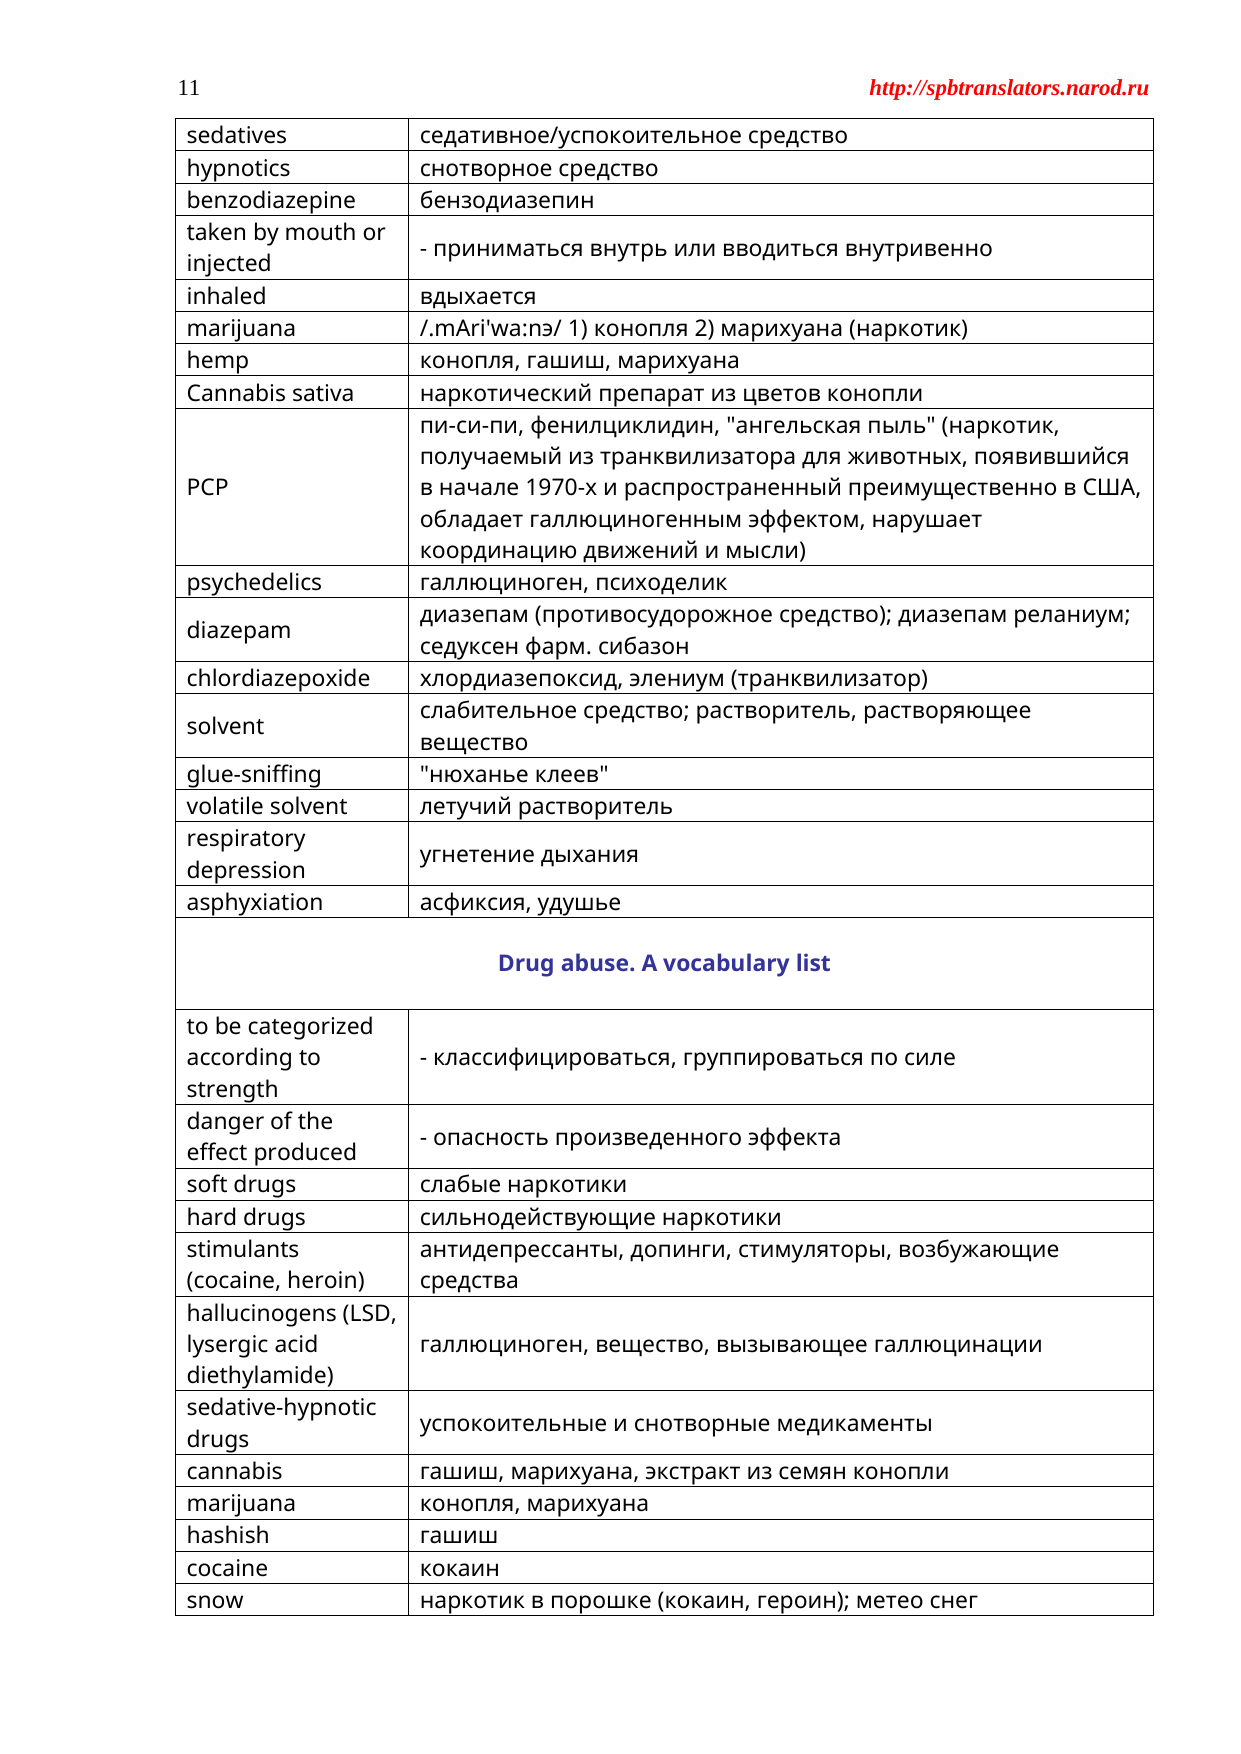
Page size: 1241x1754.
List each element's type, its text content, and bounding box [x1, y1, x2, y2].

table_cell psychedelics [176, 566, 408, 597]
table_cell hemp [176, 344, 408, 375]
table_cell marijuana [176, 312, 408, 343]
table_cell бензодиазепин [409, 184, 1153, 215]
table_cell - классифицироваться, группироваться по силе [409, 1010, 1153, 1104]
table_cell respiratory depression [176, 822, 408, 885]
table_cell галлюциноген, психоделик [409, 566, 1153, 597]
table_cell "нюханье клеев" [409, 758, 1153, 789]
table_cell hashish [176, 1520, 408, 1551]
table_cell конопля, марихуана [409, 1487, 1153, 1518]
table_cell Drug abuse. A vocabulary list [176, 918, 1153, 1009]
table_cell хлордиазепоксид, элениум (транквилизатор) [409, 662, 1153, 693]
table_cell галлюциноген, вещество, вызывающее галлюцинации [409, 1297, 1153, 1390]
table_cell to be categorized according to strength [176, 1010, 408, 1104]
table_cell угнетение дыхания [409, 822, 1153, 885]
table_cell кокаин [409, 1552, 1153, 1583]
table_cell taken by mouth or injected [176, 216, 408, 278]
table_cell сильнодействующие наркотики [409, 1201, 1153, 1232]
table_cell PCP [176, 409, 408, 565]
table_cell diazepam [176, 598, 408, 661]
table_cell hypnotics [176, 151, 408, 183]
table_cell chlordiazepoxide [176, 662, 408, 693]
table_cell inhaled [176, 280, 408, 311]
table_cell летучий растворитель [409, 790, 1153, 821]
table_cell hallucinogens (LSD, lysergic acid diethylamide) [176, 1297, 408, 1390]
table_cell hard drugs [176, 1201, 408, 1232]
table_cell вдыхается [409, 280, 1153, 311]
table_cell sedatives [176, 119, 408, 150]
table_cell пи-си-пи, фенилциклидин, "ангельская пыль" (наркотик, получаемый из транквилизатора для животных, появившийся в начале 1970-х и распространенный преимущественно в США, обладает галлюциногенным эффектом, нарушает координацию движений и мысли) [409, 409, 1153, 565]
table_cell диазепам (противосудорожное средство); диазепам реланиум; седуксен фарм. сибазон [409, 598, 1153, 661]
table_cell слабые наркотики [409, 1169, 1153, 1200]
table_cell - опасность произведенного эффекта [409, 1105, 1153, 1167]
table_cell stimulants (cocaine, heroin) [176, 1233, 408, 1296]
table_cell успокоительные и снотворные медикаменты [409, 1391, 1153, 1454]
table_cell гашиш [409, 1520, 1153, 1551]
table_cell marijuana [176, 1487, 408, 1518]
table_cell гашиш, марихуана, экстракт из семян конопли [409, 1455, 1153, 1486]
table_cell snow [176, 1584, 408, 1615]
table_cell solvent [176, 694, 408, 757]
table_cell асфиксия, удушье [409, 886, 1153, 917]
table_cell benzodiazepine [176, 184, 408, 215]
table_cell cannabis [176, 1455, 408, 1486]
table_cell слабительное средство; растворитель, растворяющее вещество [409, 694, 1153, 757]
table_cell sedative-hypnotic drugs [176, 1391, 408, 1454]
table_cell - приниматься внутрь или вводиться внутривенно [409, 216, 1153, 278]
table_cell /.mAri'wa:nэ/ 1) конопля 2) марихуана (наркотик) [409, 312, 1153, 343]
table_cell снотворное средство [409, 151, 1153, 183]
table_cell конопля, гашиш, марихуана [409, 344, 1153, 375]
table_cell Cannabis sativa [176, 376, 408, 408]
table_cell volatile solvent [176, 790, 408, 821]
table_cell наркотик в порошке (кокаин, героин); метео снег [409, 1584, 1153, 1615]
table_cell glue-sniffing [176, 758, 408, 789]
table_cell седативное/успокоительное средство [409, 119, 1153, 150]
table_cell антидепрессанты, допинги, стимуляторы, возбужающие средства [409, 1233, 1153, 1296]
table_cell danger of the effect produced [176, 1105, 408, 1167]
table_cell asphyxiation [176, 886, 408, 917]
table_cell cocaine [176, 1552, 408, 1583]
table_cell soft drugs [176, 1169, 408, 1200]
table_cell наркотический препарат из цветов конопли [409, 376, 1153, 408]
